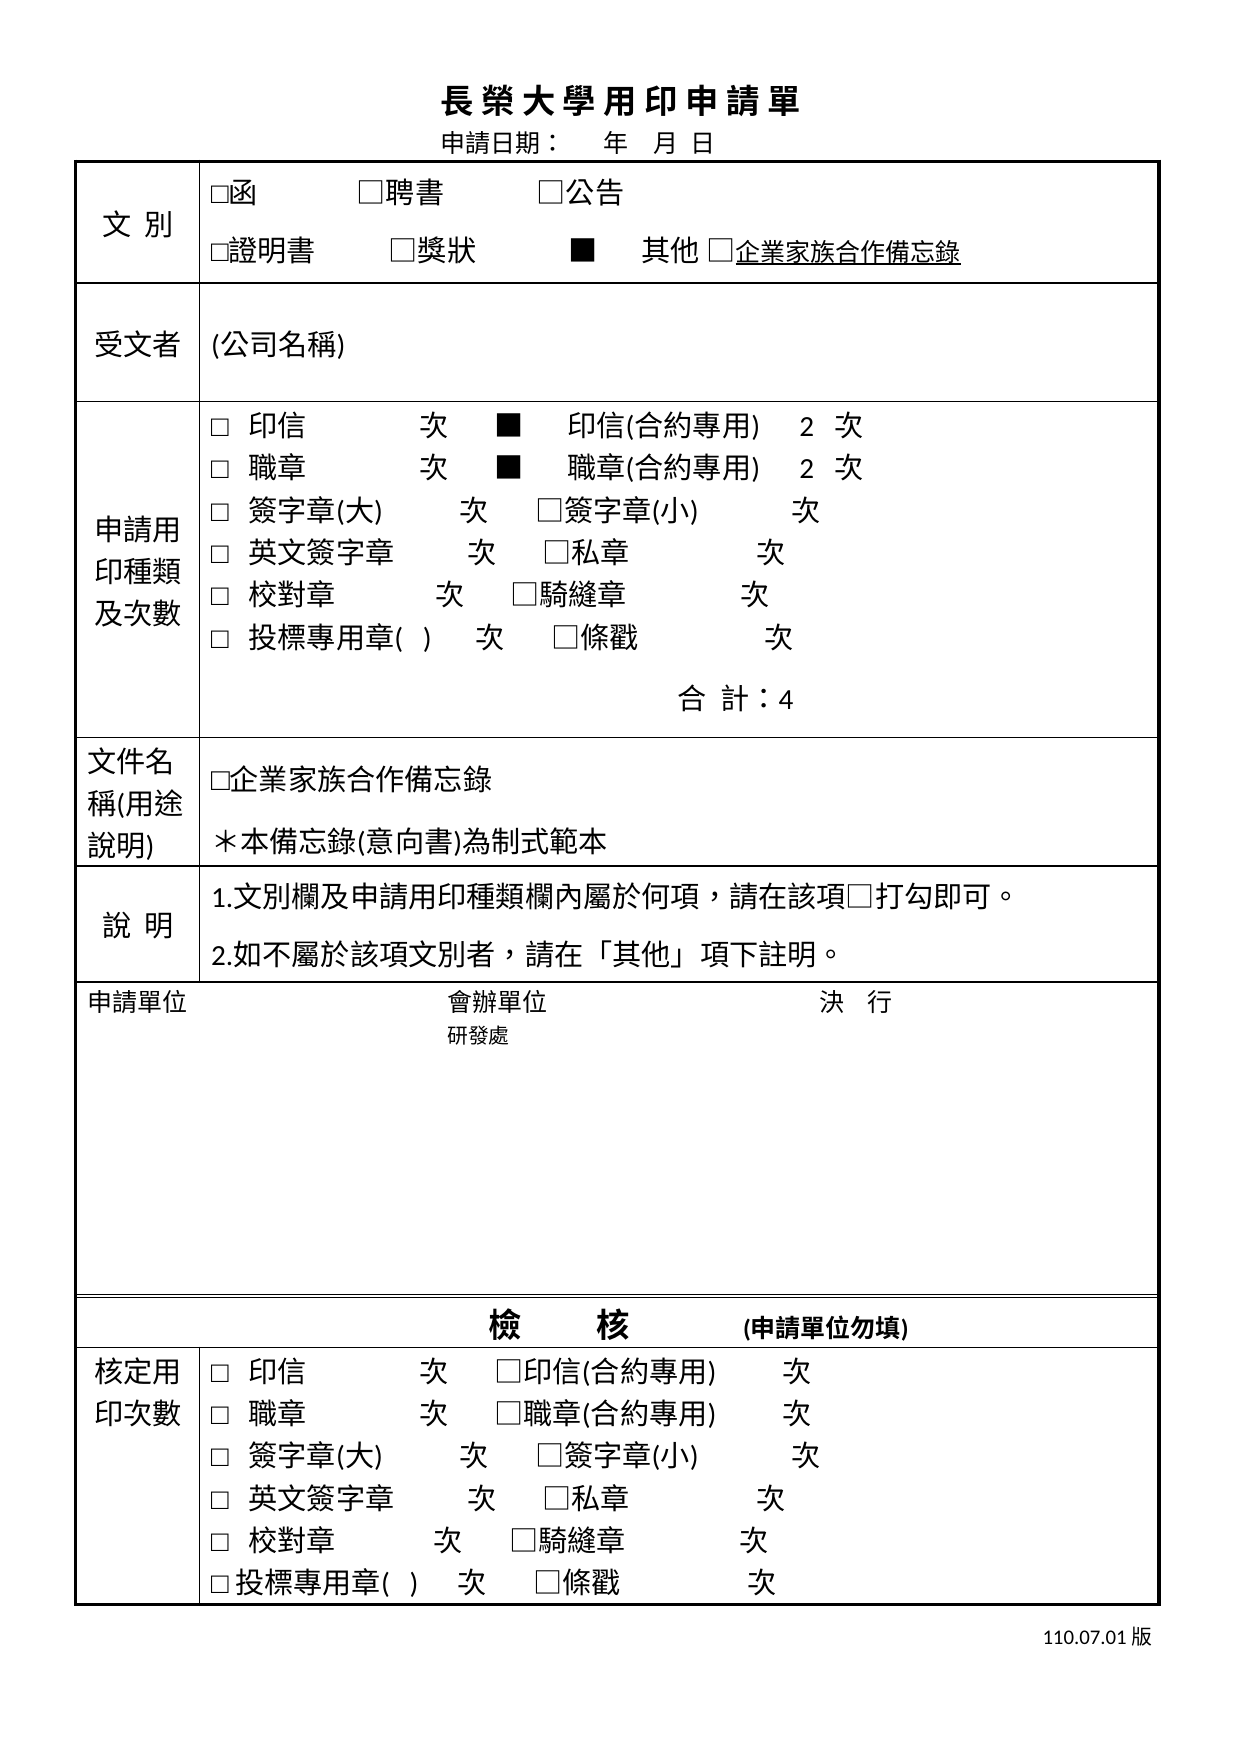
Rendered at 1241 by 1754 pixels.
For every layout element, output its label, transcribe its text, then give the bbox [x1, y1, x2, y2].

table_header □函 □聘書 □公告 □證明書 □獎狀 ■ 其他 □企業家族合作備忘錄 [200, 163, 1157, 282]
table_cell 申請單位 [77, 983, 256, 1294]
text 申請日期： 年 月 日 [89, 123, 1152, 159]
table_cell 核定用印次數 [77, 1348, 199, 1602]
text 長 榮 大 學 用 印 申 請 單 [89, 75, 1152, 123]
table_cell 印信 次 ■ 印信(合約專用) 2 次 職章 次 ■ 職章(合約專用) 2 次 簽字章(大) 次 □簽字章(小) 次 英文簽字章 次 □私章 次 校對章 次 □騎縫章 次 投標專用章( ) 次 □條戳 次 合 計：4 [200, 402, 1157, 737]
table_cell 檢 核 (申請單位勿填) [77, 1298, 1157, 1347]
table_cell (公司名稱) [200, 284, 1157, 401]
table_cell 文件名稱(用途說明) [77, 738, 199, 865]
table_cell 決 行 [796, 983, 976, 1294]
table_header 文 別 [77, 163, 199, 282]
table_cell □企業家族合作備忘錄 ＊本備忘錄(意向書)為制式範本 [200, 738, 1157, 865]
table_cell 申請用印種類及次數 [77, 402, 199, 737]
table_cell 會辦單位 研發處 [436, 983, 616, 1294]
table_cell [616, 983, 796, 1294]
table_cell 受文者 [77, 284, 199, 401]
table_cell 說 明 [77, 867, 199, 981]
table_cell [256, 983, 436, 1294]
table_cell [976, 983, 1157, 1294]
table_cell 印信 次 □印信(合約專用) 次 職章 次 □職章(合約專用) 次 簽字章(大) 次 □簽字章(小) 次 英文簽字章 次 □私章 次 校對章 次 □騎縫章 次 □ 投標專用章( ) 次 □條戳 次 監 印： [200, 1348, 1157, 1602]
table_cell 1.文別欄及申請用印種類欄內屬於何項，請在該項□打勾即可。 2.如不屬於該項文別者，請在「其他」項下註明。 [200, 867, 1157, 981]
